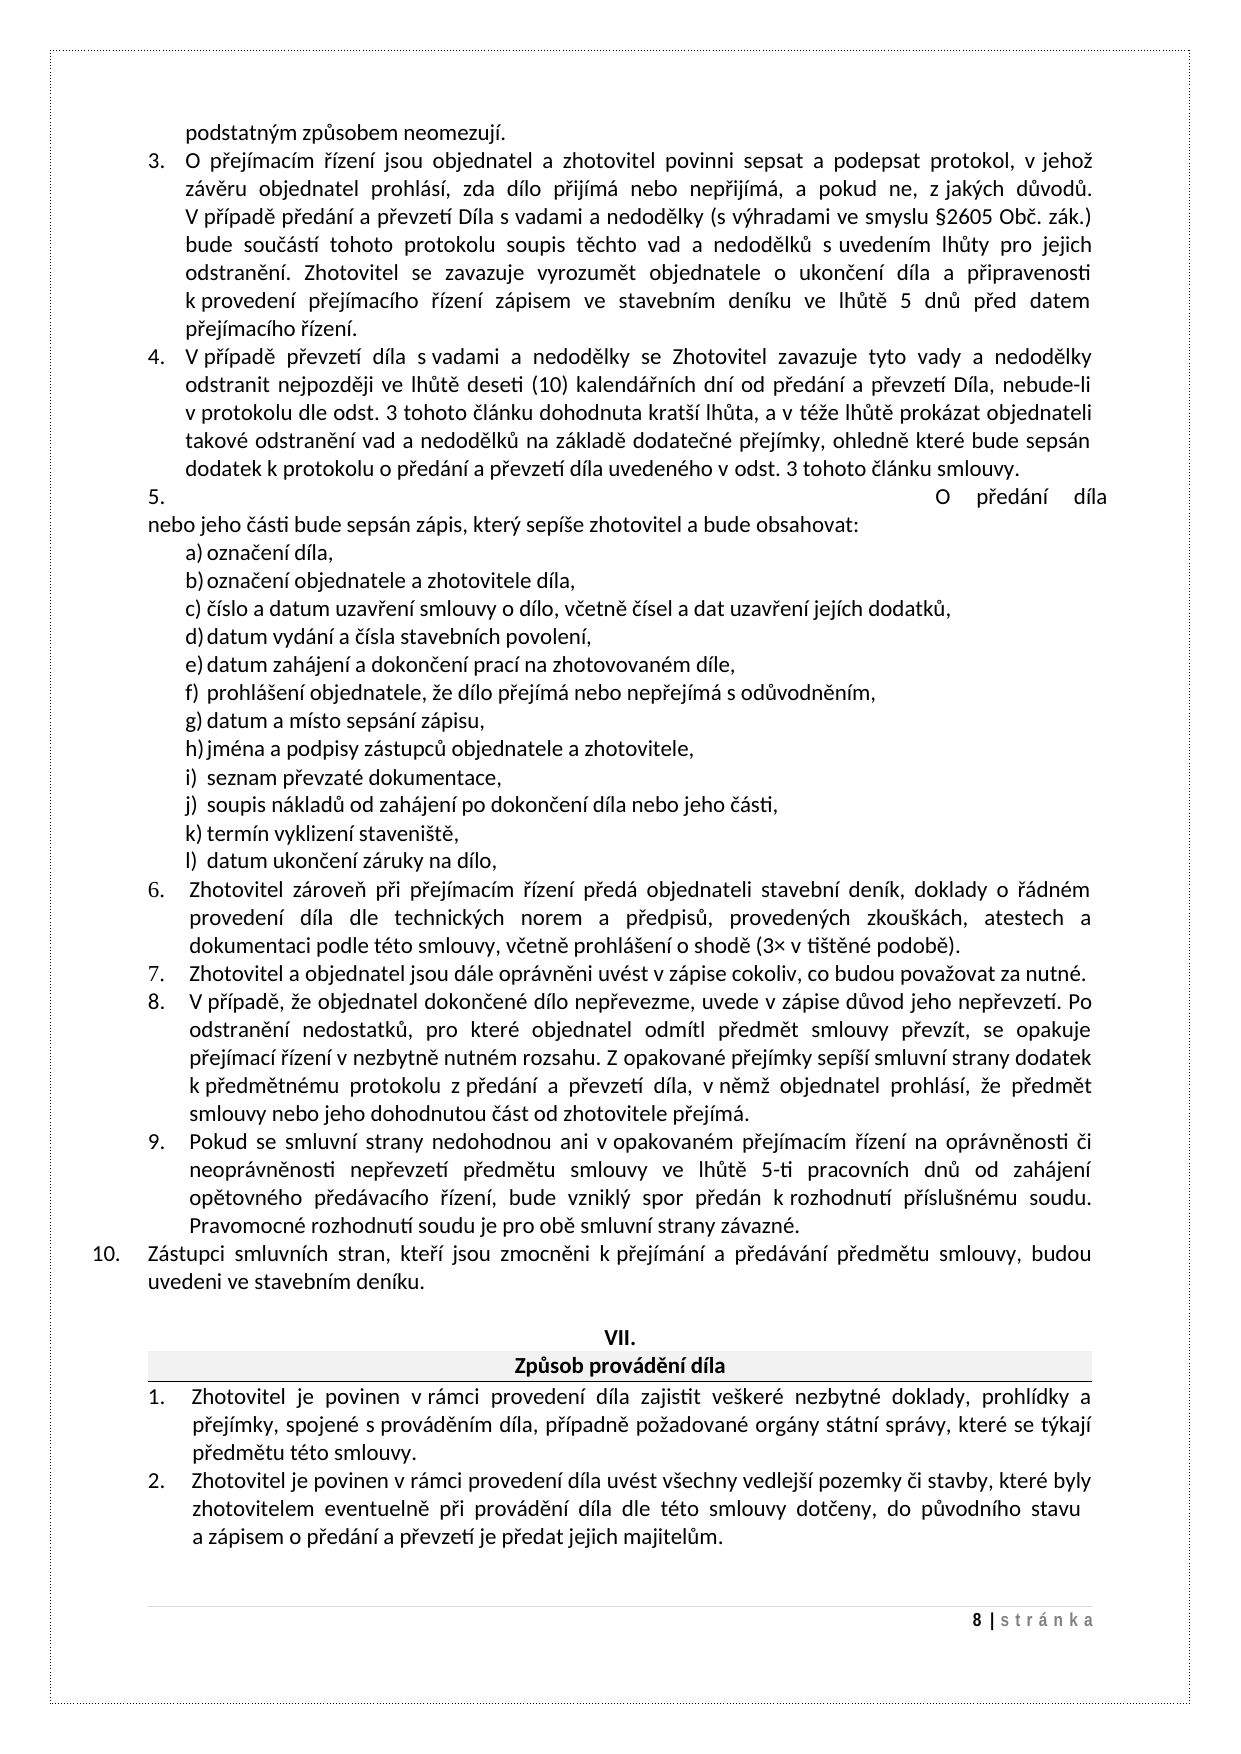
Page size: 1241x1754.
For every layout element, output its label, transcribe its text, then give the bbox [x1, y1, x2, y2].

list Zhotovitel zároveň při přejímacím řízení předá objednateli stavební deník, doklady o řádném provedení díla dle technických norem a předpisů, provedených zkouškách, atestech a dokumentaci podle této smlouvy, včetně prohlášení o shodě (3× v tištěné podobě). [148, 875, 1092, 959]
list Pokud se smluvní strany nedohodnou ani v opakovaném přejímacím řízení na oprávněnosti či neoprávněnosti nepřevzetí předmětu smlouvy ve lhůtě 5-ti pracovních dnů od zahájení opětovného předávacího řízení, bude vzniklý spor předán k rozhodnutí příslušnému soudu. Pravomocné rozhodnutí soudu je pro obě smluvní strany závazné. [148, 1127, 1092, 1239]
text VII. [148, 1323, 1092, 1351]
list seznam převzaté dokumentace, [185, 763, 1092, 791]
list označení díla, [185, 538, 1092, 566]
list podstatným způsobem neomezují. [148, 118, 1092, 146]
list V případě, že objednatel dokončené dílo nepřevezme, uvede v zápise důvod jeho nepřevzetí. Po odstranění nedostatků, pro které objednatel odmítl předmět smlouvy převzít, se opakuje přejímací řízení v nezbytně nutném rozsahu. Z opakované přejímky sepíší smluvní strany dodatek k předmětnému protokolu z předání a převzetí díla, v němž objednatel prohlásí, že předmět smlouvy nebo jeho dohodnutou část od zhotovitele přejímá. [148, 987, 1092, 1127]
list Zhotovitel a objednatel jsou dále oprávněni uvést v zápise cokoliv, co budou považovat za nutné. [148, 959, 1092, 987]
text Způsob provádění díla [148, 1351, 1092, 1381]
list číslo a datum uzavření smlouvy o dílo, včetně čísel a dat uzavření jejích dodatků, [185, 594, 1092, 622]
list Zástupci smluvních stran, kteří jsou zmocněni k přejímání a předávání předmětu smlouvy, budou uvedeni ve stavebním deníku. [92, 1239, 1092, 1295]
list jména a podpisy zástupců objednatele a zhotovitele, [185, 734, 1092, 763]
list soupis nákladů od zahájení po dokončení díla nebo jeho části, [185, 791, 1092, 819]
list prohlášení objednatele, že dílo přejímá nebo nepřejímá s odůvodněním, [185, 678, 1092, 707]
list termín vyklizení staveniště, [185, 819, 1092, 847]
list Zhotovitel je povinen v rámci provedení díla uvést všechny vedlejší pozemky či stavby, které byly zhotovitelem eventuelně při provádění díla dle této smlouvy dotčeny, do původního stavu a zápisem o předání a převzetí je předat jejich majitelům. [148, 1466, 1092, 1550]
list V případě převzetí díla s vadami a nedodělky se Zhotovitel zavazuje tyto vady a nedodělky odstranit nejpozději ve lhůtě deseti (10) kalendářních dní od předání a převzetí Díla, nebude-li v protokolu dle odst. 3 tohoto článku dohodnuta kratší lhůta, a v téže lhůtě prokázat objednateli takové odstranění vad a nedodělků na základě dodatečné přejímky, ohledně které bude sepsán dodatek k protokolu o předání a převzetí díla uvedeného v odst. 3 tohoto článku smlouvy. [148, 342, 1092, 482]
list datum vydání a čísla stavebních povolení, [185, 622, 1092, 651]
list O předání díla nebo jeho části bude sepsán zápis, který sepíše zhotovitel a bude obsahovat: [148, 482, 1107, 538]
list datum ukončení záruky na dílo, [185, 847, 1092, 875]
list označení objednatele a zhotovitele díla, [185, 566, 1092, 594]
list datum zahájení a dokončení prací na zhotovovaném díle, [185, 651, 1092, 678]
list datum a místo sepsání zápisu, [185, 707, 1092, 734]
list Zhotovitel je povinen v rámci provedení díla zajistit veškeré nezbytné doklady, prohlídky a přejímky, spojené s prováděním díla, případně požadované orgány státní správy, které se týkají předmětu této smlouvy. [148, 1382, 1092, 1466]
list O přejímacím řízení jsou objednatel a zhotovitel povinni sepsat a podepsat protokol, v jehož závěru objednatel prohlásí, zda dílo přijímá nebo nepřijímá, a pokud ne, z jakých důvodů. V případě předání a převzetí Díla s vadami a nedodělky (s výhradami ve smyslu §2605 Obč. zák.) bude součástí tohoto protokolu soupis těchto vad a nedodělků s uvedením lhůty pro jejich odstranění. Zhotovitel se zavazuje vyrozumět objednatele o ukončení díla a připravenosti k provedení přejímacího řízení zápisem ve stavebním deníku ve lhůtě 5 dnů před datem přejímacího řízení. [148, 146, 1092, 342]
